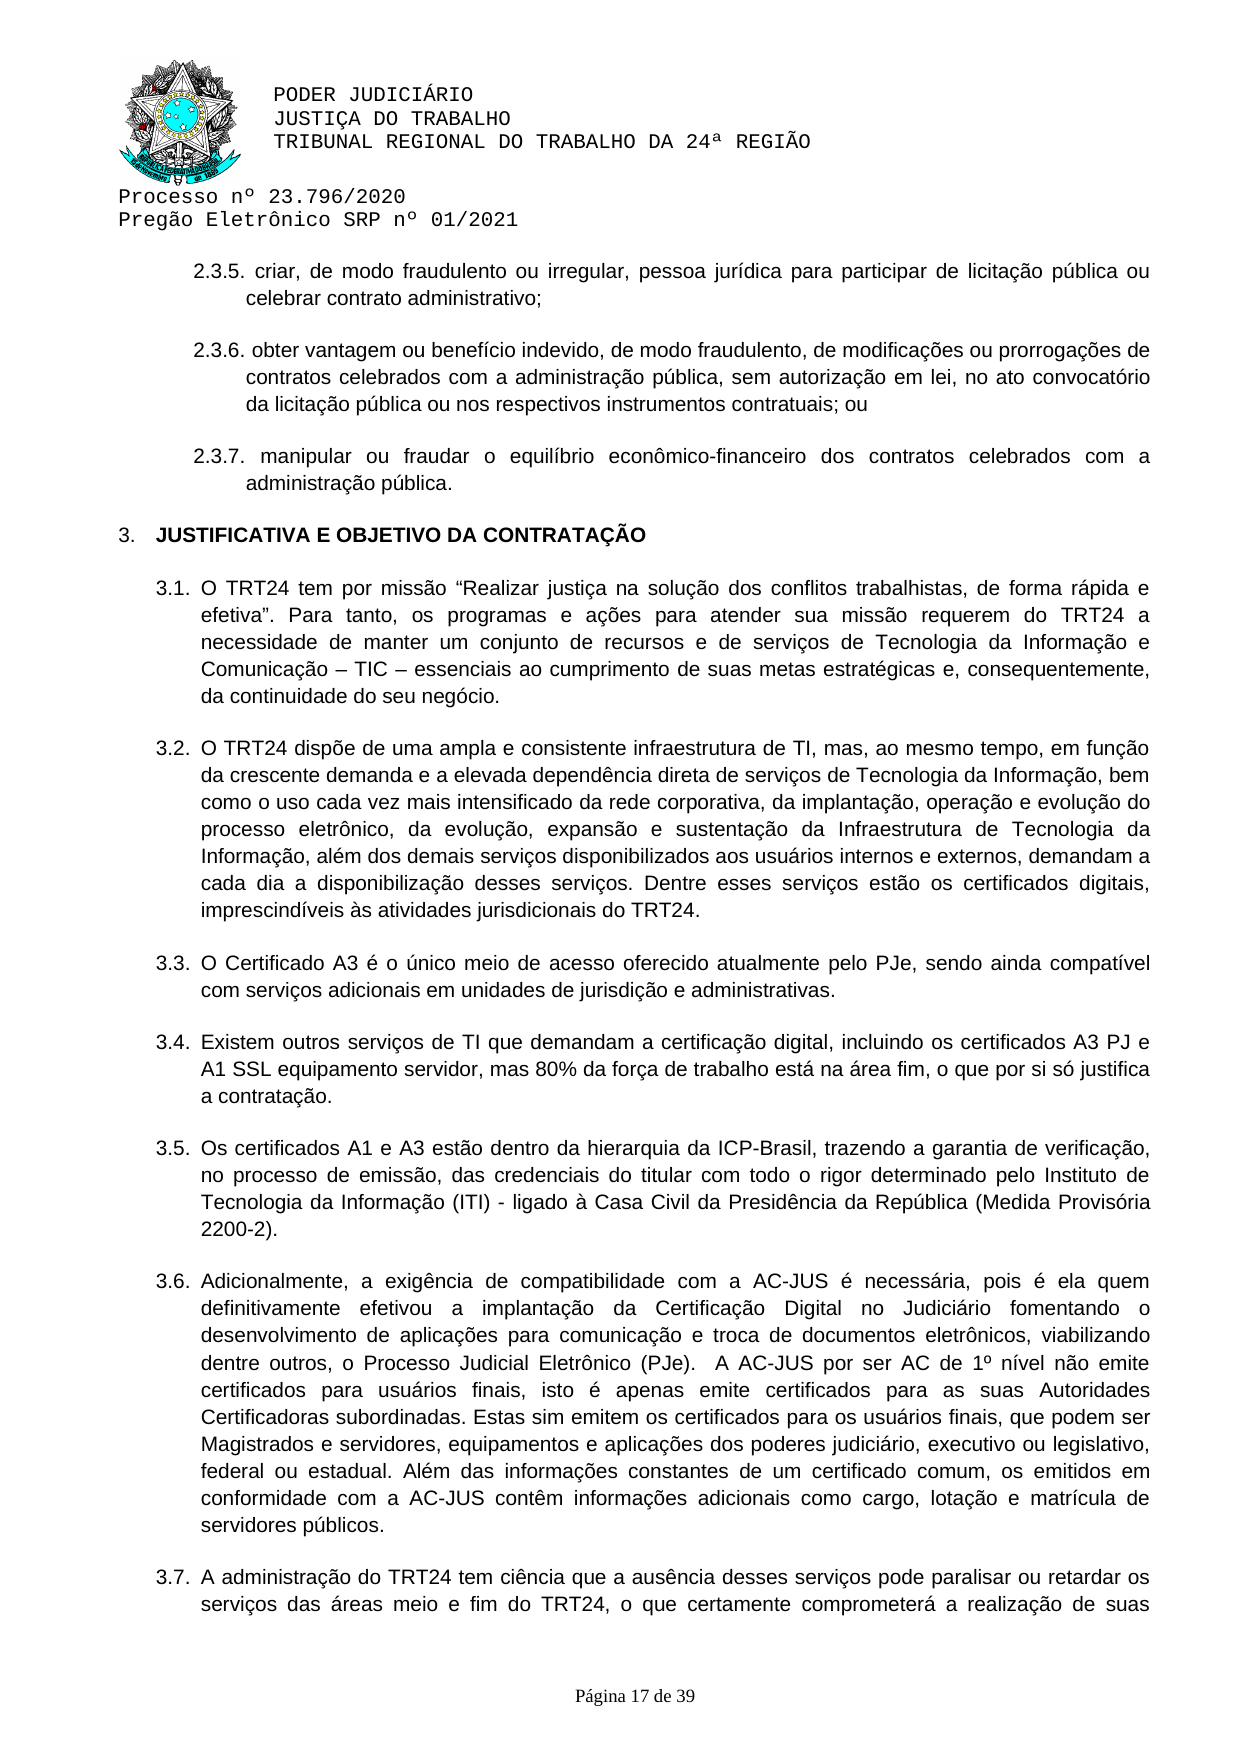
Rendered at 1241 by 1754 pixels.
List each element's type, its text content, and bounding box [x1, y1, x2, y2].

list Adicionalmente, a exigência de compatibilidade com a AC-JUS é necessária, pois é ela quem definitivamente efetivou a implantação da Certificação Digital no Judiciário fomentando o desenvolvimento de aplicações para comunicação e troca de documentos eletrônicos, viabilizando dentre outros, o Processo Judicial Eletrônico (PJe). A AC-JUS por ser AC de 1º nível não emite certificados para usuários finais, isto é apenas emite certificados para as suas Autoridades Certificadoras subordinadas. Estas sim emitem os certificados para os usuários finais, que podem ser Magistrados e servidores, equipamentos e aplicações dos poderes judiciário, executivo ou legislativo, federal ou estadual. Além das informações constantes de um certificado comum, os emitidos em conformidade com a AC-JUS contêm informações adicionais como cargo, lotação e matrícula de servidores públicos. [156, 1267, 1152, 1538]
list Existem outros serviços de TI que demandam a certificação digital, incluindo os certificados A3 PJ e A1 SSL equipamento servidor, mas 80% da força de trabalho está na área fim, o que por si só justifica a contratação. [156, 1027, 1152, 1109]
picture [118, 59, 243, 186]
list O Certificado A3 é o único meio de acesso oferecido atualmente pelo PJe, sendo ainda compatível com serviços adicionais em unidades de jurisdição e administrativas. [156, 948, 1152, 1002]
list A administração do TRT24 tem ciência que a ausência desses serviços pode paralisar ou retardar os serviços das áreas meio e fim do TRT24, o que certamente comprometerá a realização de suas [156, 1563, 1152, 1617]
list O TRT24 tem por missão “Realizar justiça na solução dos conflitos trabalhistas, de forma rápida e efetiva”. Para tanto, os programas e ações para atender sua missão requerem do TRT24 a necessidade de manter um conjunto de recursos e de serviços de Tecnologia da Informação e Comunicação – TIC – essenciais ao cumprimento de suas metas estratégicas e, consequentemente, da continuidade do seu negócio. [156, 573, 1152, 709]
list JUSTIFICATIVA E OBJETIVO DA CONTRATAÇÃO [118, 521, 1152, 548]
subtitle obter vantagem ou benefício indevido, de modo fraudulento, de modificações ou prorrogações de contratos celebrados com a administração pública, sem autorização em lei, no ato convocatório da licitação pública ou nos respectivos instrumentos contratuais; ou [193, 336, 1152, 417]
subtitle criar, de modo fraudulento ou irregular, pessoa jurídica para participar de licitação pública ou celebrar contrato administrativo; [193, 257, 1152, 311]
list O TRT24 dispõe de uma ampla e consistente infraestrutura de TI, mas, ao mesmo tempo, em função da crescente demanda e a elevada dependência direta de serviços de Tecnologia da Informação, bem como o uso cada vez mais intensificado da rede corporativa, da implantação, operação e evolução do processo eletrônico, da evolução, expansão e sustentação da Infraestrutura de Tecnologia da Informação, além dos demais serviços disponibilizados aos usuários internos e externos, demandam a cada dia a disponibilização desses serviços. Dentre esses serviços estão os certificados digitais, imprescindíveis às atividades jurisdicionais do TRT24. [156, 734, 1152, 923]
list Os certificados A1 e A3 estão dentro da hierarquia da ICP-Brasil, trazendo a garantia de verificação, no processo de emissão, das credenciais do titular com todo o rigor determinado pelo Instituto de Tecnologia da Informação (ITI) - ligado à Casa Civil da Presidência da República (Medida Provisória 2200-2). [156, 1134, 1152, 1242]
subtitle manipular ou fraudar o equilíbrio econômico-financeiro dos contratos celebrados com a administração pública. [193, 442, 1152, 496]
